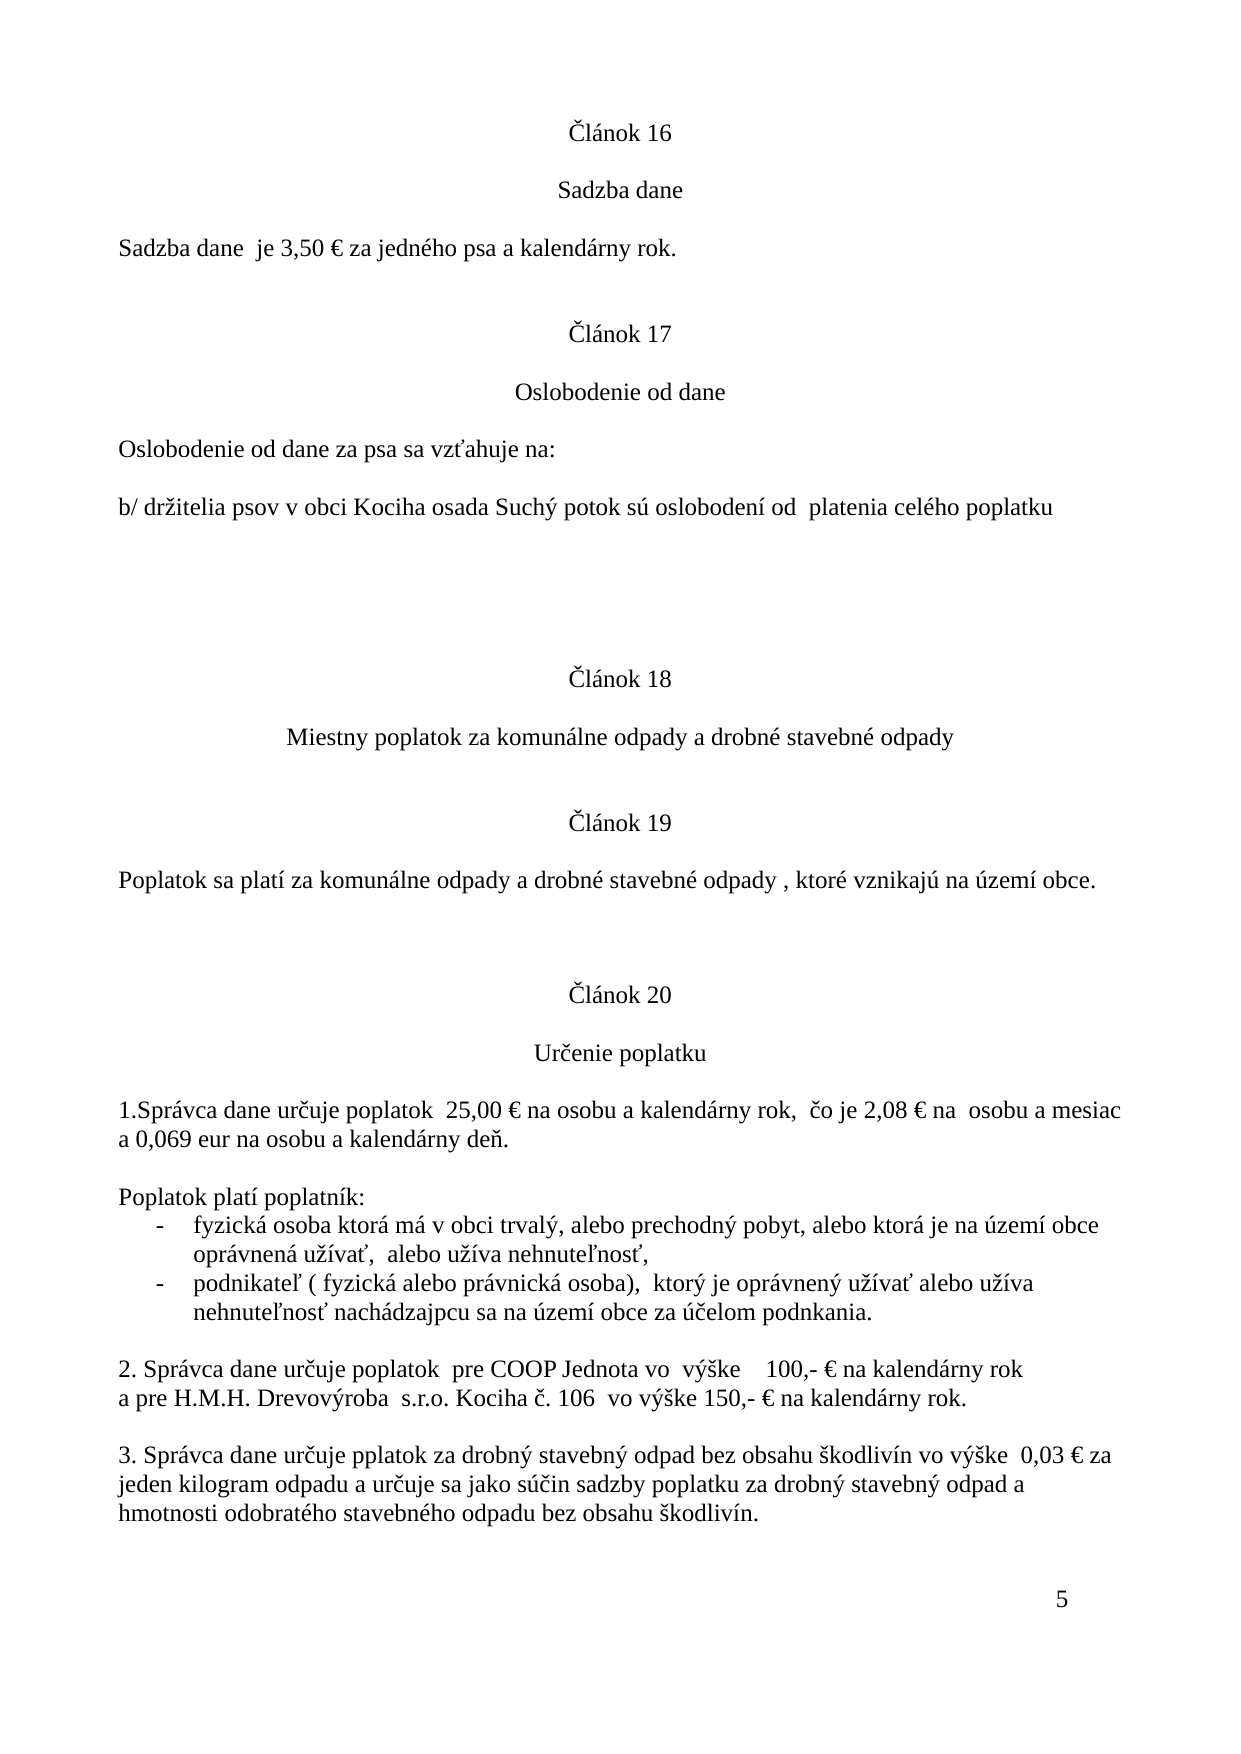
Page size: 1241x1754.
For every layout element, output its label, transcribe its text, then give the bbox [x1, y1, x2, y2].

text b/ držitelia psov v obci Kociha osada Suchý potok sú oslobodení od platenia celého poplatku [118, 492, 1122, 521]
text Článok 19 [118, 808, 1122, 837]
text Poplatok platí poplatník: [118, 1182, 1122, 1211]
text 3. Správca dane určuje pplatok za drobný stavebný odpad bez obsahu škodlivín vo výške 0,03 € za jeden kilogram odpadu a určuje sa jako súčin sadzby poplatku za drobný stavebný odpad a hmotnosti odobratého stavebného odpadu bez obsahu škodlivín. [118, 1441, 1122, 1527]
list podnikateľ ( fyzická alebo právnická osoba), ktorý je oprávnený užívať alebo užíva nehnuteľnosť nachádzajpcu sa na území obce za účelom podnkania. [156, 1268, 1122, 1326]
text 1.Správca dane určuje poplatok 25,00 € na osobu a kalendárny rok, čo je 2,08 € na osobu a mesiac a 0,069 eur na osobu a kalendárny deň. [118, 1096, 1122, 1153]
text Sadzba dane [118, 176, 1122, 204]
text Určenie poplatku [118, 1038, 1122, 1067]
text Sadzba dane je 3,50 € za jedného psa a kalendárny rok. [118, 233, 1122, 262]
text 5 [118, 1584, 1122, 1613]
text 2. Správca dane určuje poplatok pre COOP Jednota vo výške 100,- € na kalendárny rok [118, 1354, 1122, 1383]
text Miestny poplatok za komunálne odpady a drobné stavebné odpady [118, 722, 1122, 751]
text Článok 18 [118, 664, 1122, 693]
list fyzická osoba ktorá má v obci trvalý, alebo prechodný pobyt, alebo ktorá je na území obce oprávnená užívať, alebo užíva nehnuteľnosť, [156, 1211, 1122, 1268]
text Článok 17 [118, 319, 1122, 348]
text Oslobodenie od dane za psa sa vzťahuje na: [118, 434, 1122, 463]
text Článok 20 [118, 981, 1122, 1009]
text Poplatok sa platí za komunálne odpady a drobné stavebné odpady , ktoré vznikajú na území obce. [118, 866, 1122, 894]
text Oslobodenie od dane [118, 377, 1122, 406]
text a pre H.M.H. Drevovýroba s.r.o. Kociha č. 106 vo výške 150,- € na kalendárny rok. [118, 1383, 1122, 1412]
text Článok 16 [118, 118, 1122, 147]
